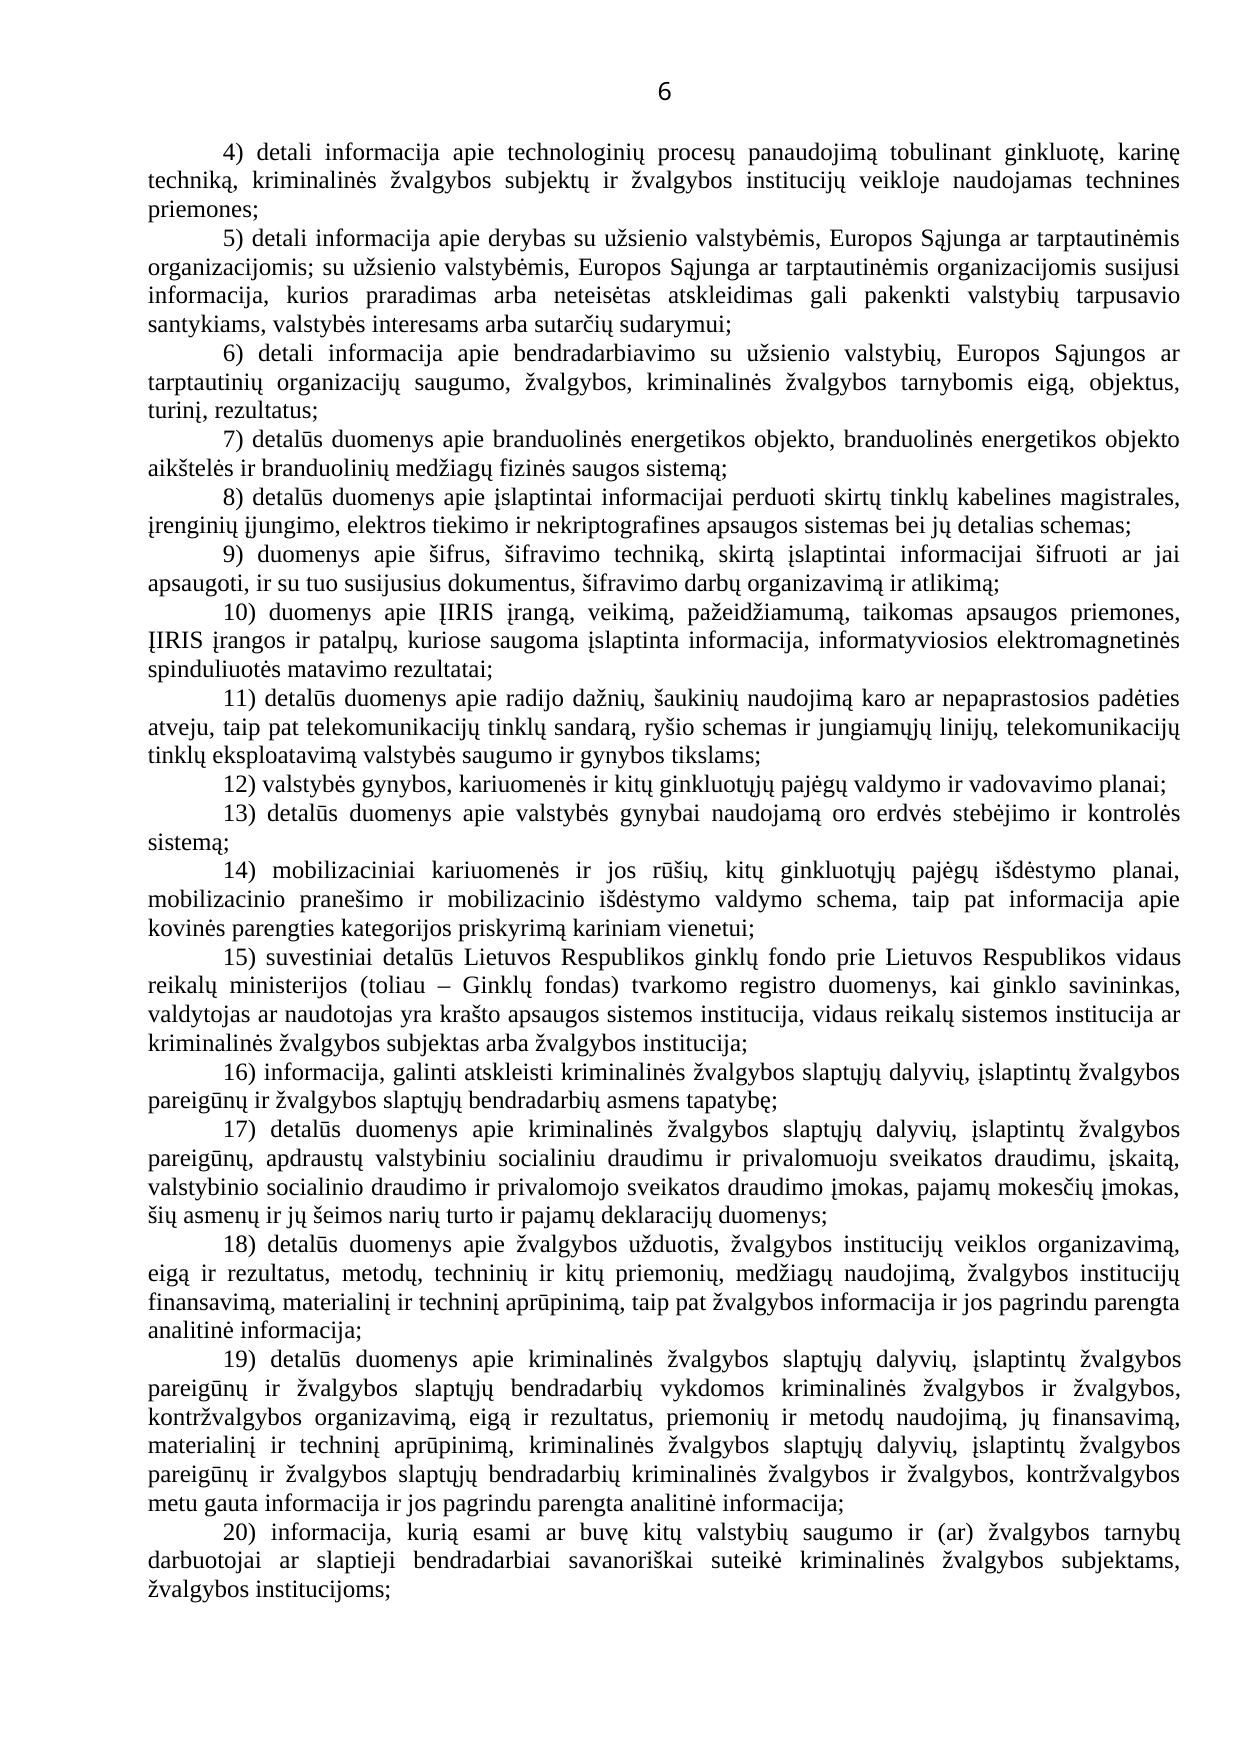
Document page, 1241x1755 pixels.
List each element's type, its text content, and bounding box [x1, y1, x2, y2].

text 7) detalūs duomenys apie branduolinės energetikos objekto, branduolinės energetikos objekto aikštelės ir branduolinių medžiagų fizinės saugos sistemą; [148, 424, 1181, 482]
text 4) detali informacija apie technologinių procesų panaudojimą tobulinant ginkluotę, karinę techniką, kriminalinės žvalgybos subjektų ir žvalgybos institucijų veikloje naudojamas technines priemones; [148, 137, 1181, 223]
text 20) informacija, kurią esami ar buvę kitų valstybių saugumo ir (ar) žvalgybos tarnybų darbuotojai ar slaptieji bendradarbiai savanoriškai suteikė kriminalinės žvalgybos subjektams, žvalgybos institucijoms; [148, 1517, 1181, 1603]
text 10) duomenys apie ĮIRIS įrangą, veikimą, pažeidžiamumą, taikomas apsaugos priemones, ĮIRIS įrangos ir patalpų, kuriose saugoma įslaptinta informacija, informatyviosios elektromagnetinės spinduliuotės matavimo rezultatai; [148, 597, 1181, 683]
text 13) detalūs duomenys apie valstybės gynybai naudojamą oro erdvės stebėjimo ir kontrolės sistemą; [148, 798, 1181, 855]
text 15) suvestiniai detalūs Lietuvos Respublikos ginklų fondo prie Lietuvos Respublikos vidaus reikalų ministerijos (toliau – Ginklų fondas) tvarkomo registro duomenys, kai ginklo savininkas, valdytojas ar naudotojas yra krašto apsaugos sistemos institucija, vidaus reikalų sistemos institucija ar kriminalinės žvalgybos subjektas arba žvalgybos institucija; [148, 942, 1181, 1057]
text 17) detalūs duomenys apie kriminalinės žvalgybos slaptųjų dalyvių, įslaptintų žvalgybos pareigūnų, apdraustų valstybiniu socialiniu draudimu ir privalomuoju sveikatos draudimu, įskaitą, valstybinio socialinio draudimo ir privalomojo sveikatos draudimo įmokas, pajamų mokesčių įmokas, šių asmenų ir jų šeimos narių turto ir pajamų deklaracijų duomenys; [148, 1114, 1181, 1229]
text 16) informacija, galinti atskleisti kriminalinės žvalgybos slaptųjų dalyvių, įslaptintų žvalgybos pareigūnų ir žvalgybos slaptųjų bendradarbių asmens tapatybę; [148, 1057, 1181, 1114]
text 8) detalūs duomenys apie įslaptintai informacijai perduoti skirtų tinklų kabelines magistrales, įrenginių įjungimo, elektros tiekimo ir nekriptografines apsaugos sistemas bei jų detalias schemas; [148, 482, 1181, 539]
text 9) duomenys apie šifrus, šifravimo techniką, skirtą įslaptintai informacijai šifruoti ar jai apsaugoti, ir su tuo susijusius dokumentus, šifravimo darbų organizavimą ir atlikimą; [148, 539, 1181, 597]
text 11) detalūs duomenys apie radijo dažnių, šaukinių naudojimą karo ar nepaprastosios padėties atveju, taip pat telekomunikacijų tinklų sandarą, ryšio schemas ir jungiamųjų linijų, telekomunikacijų tinklų eksploatavimą valstybės saugumo ir gynybos tikslams; [148, 683, 1181, 769]
text 18) detalūs duomenys apie žvalgybos užduotis, žvalgybos institucijų veiklos organizavimą, eigą ir rezultatus, metodų, techninių ir kitų priemonių, medžiagų naudojimą, žvalgybos institucijų finansavimą, materialinį ir techninį aprūpinimą, taip pat žvalgybos informacija ir jos pagrindu parengta analitinė informacija; [148, 1229, 1181, 1344]
text 14) mobilizaciniai kariuomenės ir jos rūšių, kitų ginkluotųjų pajėgų išdėstymo planai, mobilizacinio pranešimo ir mobilizacinio išdėstymo valdymo schema, taip pat informacija apie kovinės parengties kategorijos priskyrimą kariniam vienetui; [148, 855, 1181, 942]
text 12) valstybės gynybos, kariuomenės ir kitų ginkluotųjų pajėgų valdymo ir vadovavimo planai; [148, 769, 1181, 798]
text 19) detalūs duomenys apie kriminalinės žvalgybos slaptųjų dalyvių, įslaptintų žvalgybos pareigūnų ir žvalgybos slaptųjų bendradarbių vykdomos kriminalinės žvalgybos ir žvalgybos, kontržvalgybos organizavimą, eigą ir rezultatus, priemonių ir metodų naudojimą, jų finansavimą, materialinį ir techninį aprūpinimą, kriminalinės žvalgybos slaptųjų dalyvių, įslaptintų žvalgybos pareigūnų ir žvalgybos slaptųjų bendradarbių kriminalinės žvalgybos ir žvalgybos, kontržvalgybos metu gauta informacija ir jos pagrindu parengta analitinė informacija; [148, 1344, 1181, 1517]
text 6) detali informacija apie bendradarbiavimo su užsienio valstybių, Europos Sąjungos ar tarptautinių organizacijų saugumo, žvalgybos, kriminalinės žvalgybos tarnybomis eigą, objektus, turinį, rezultatus; [148, 338, 1181, 424]
text 5) detali informacija apie derybas su užsienio valstybėmis, Europos Sąjunga ar tarptautinėmis organizacijomis; su užsienio valstybėmis, Europos Sąjunga ar tarptautinėmis organizacijomis susijusi informacija, kurios praradimas arba neteisėtas atskleidimas gali pakenkti valstybių tarpusavio santykiams, valstybės interesams arba sutarčių sudarymui; [148, 223, 1181, 338]
